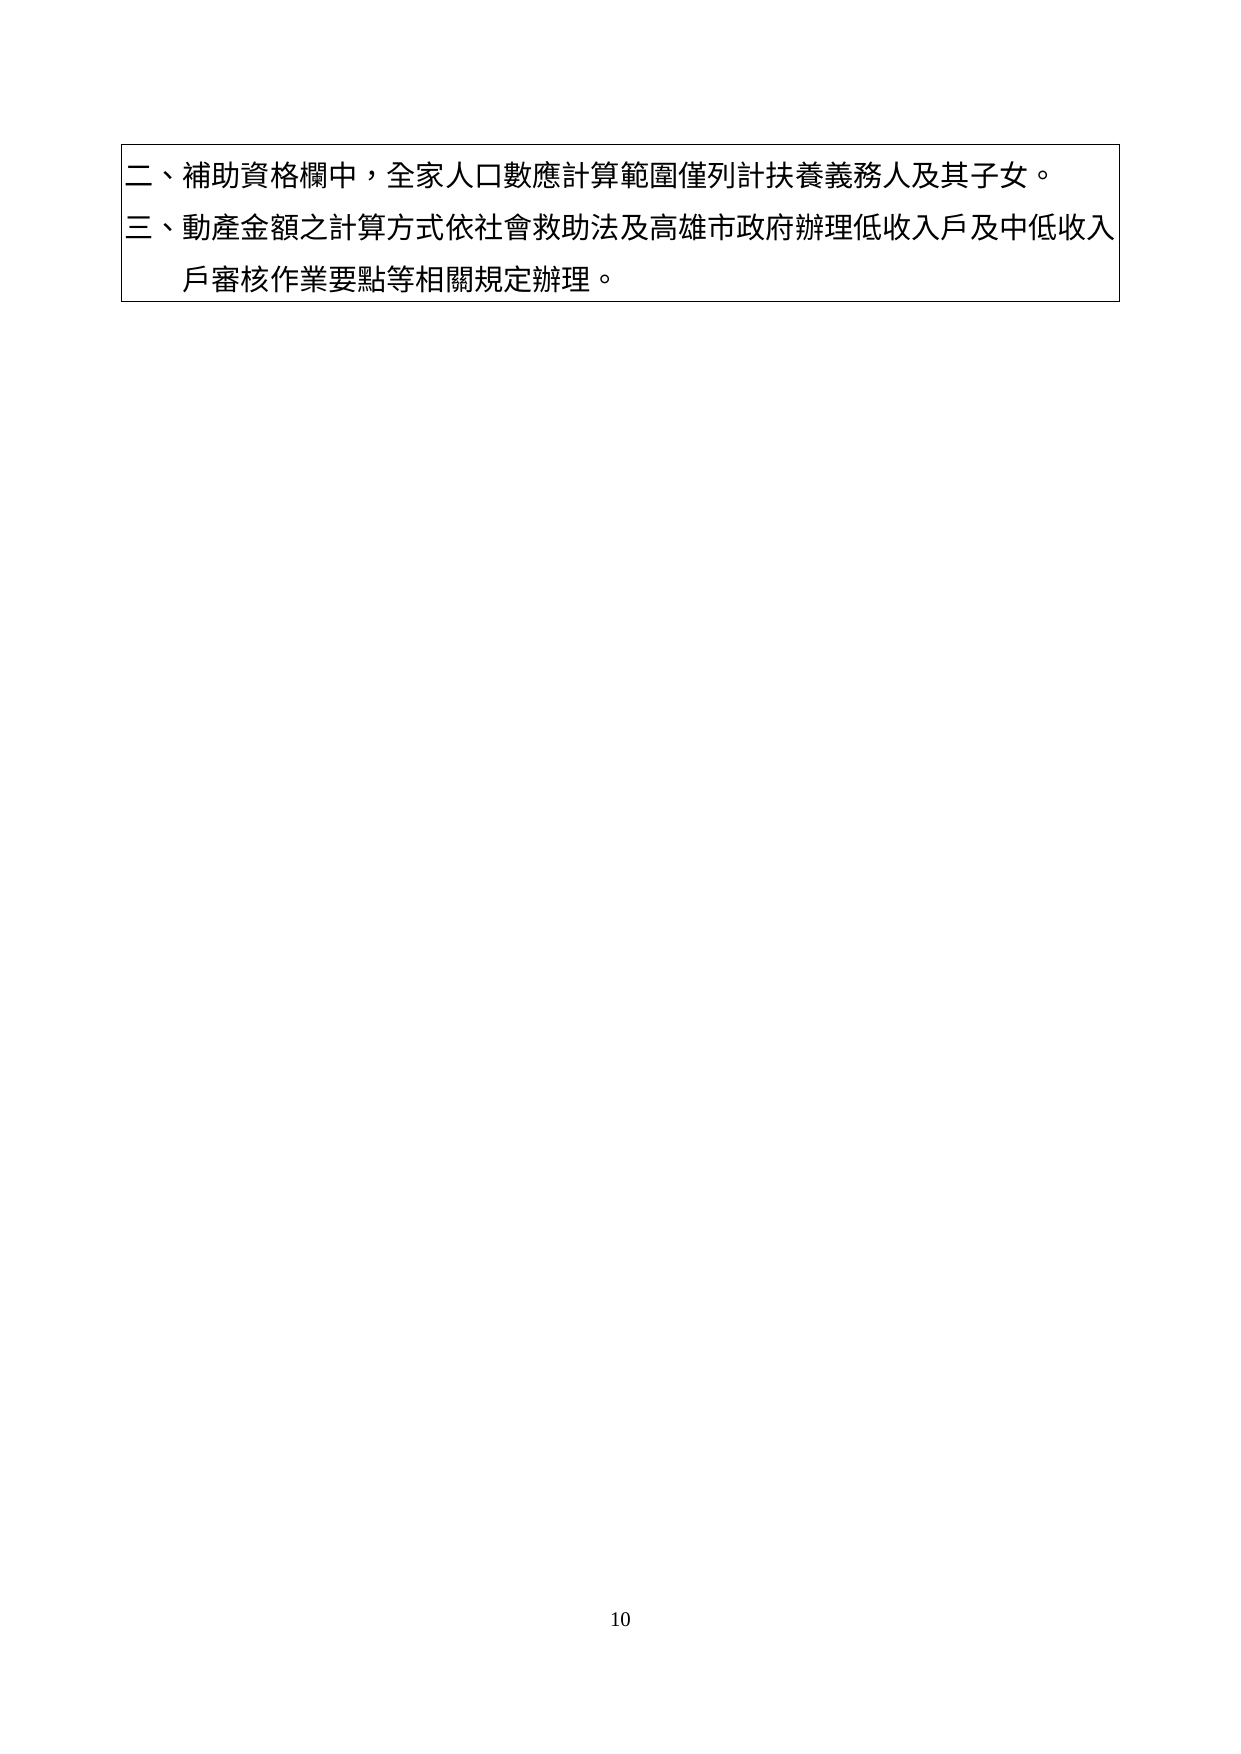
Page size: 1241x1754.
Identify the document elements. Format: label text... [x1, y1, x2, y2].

table_cell 二、補助資格欄中，全家人口數應計算範圍僅列計扶養義務人及其子女。 三、動產金額之計算方式依社會救助法及高雄市政府辦理低收入戶及中低收入戶審核作業要點等相關規定辦理。 [122, 145, 1119, 301]
